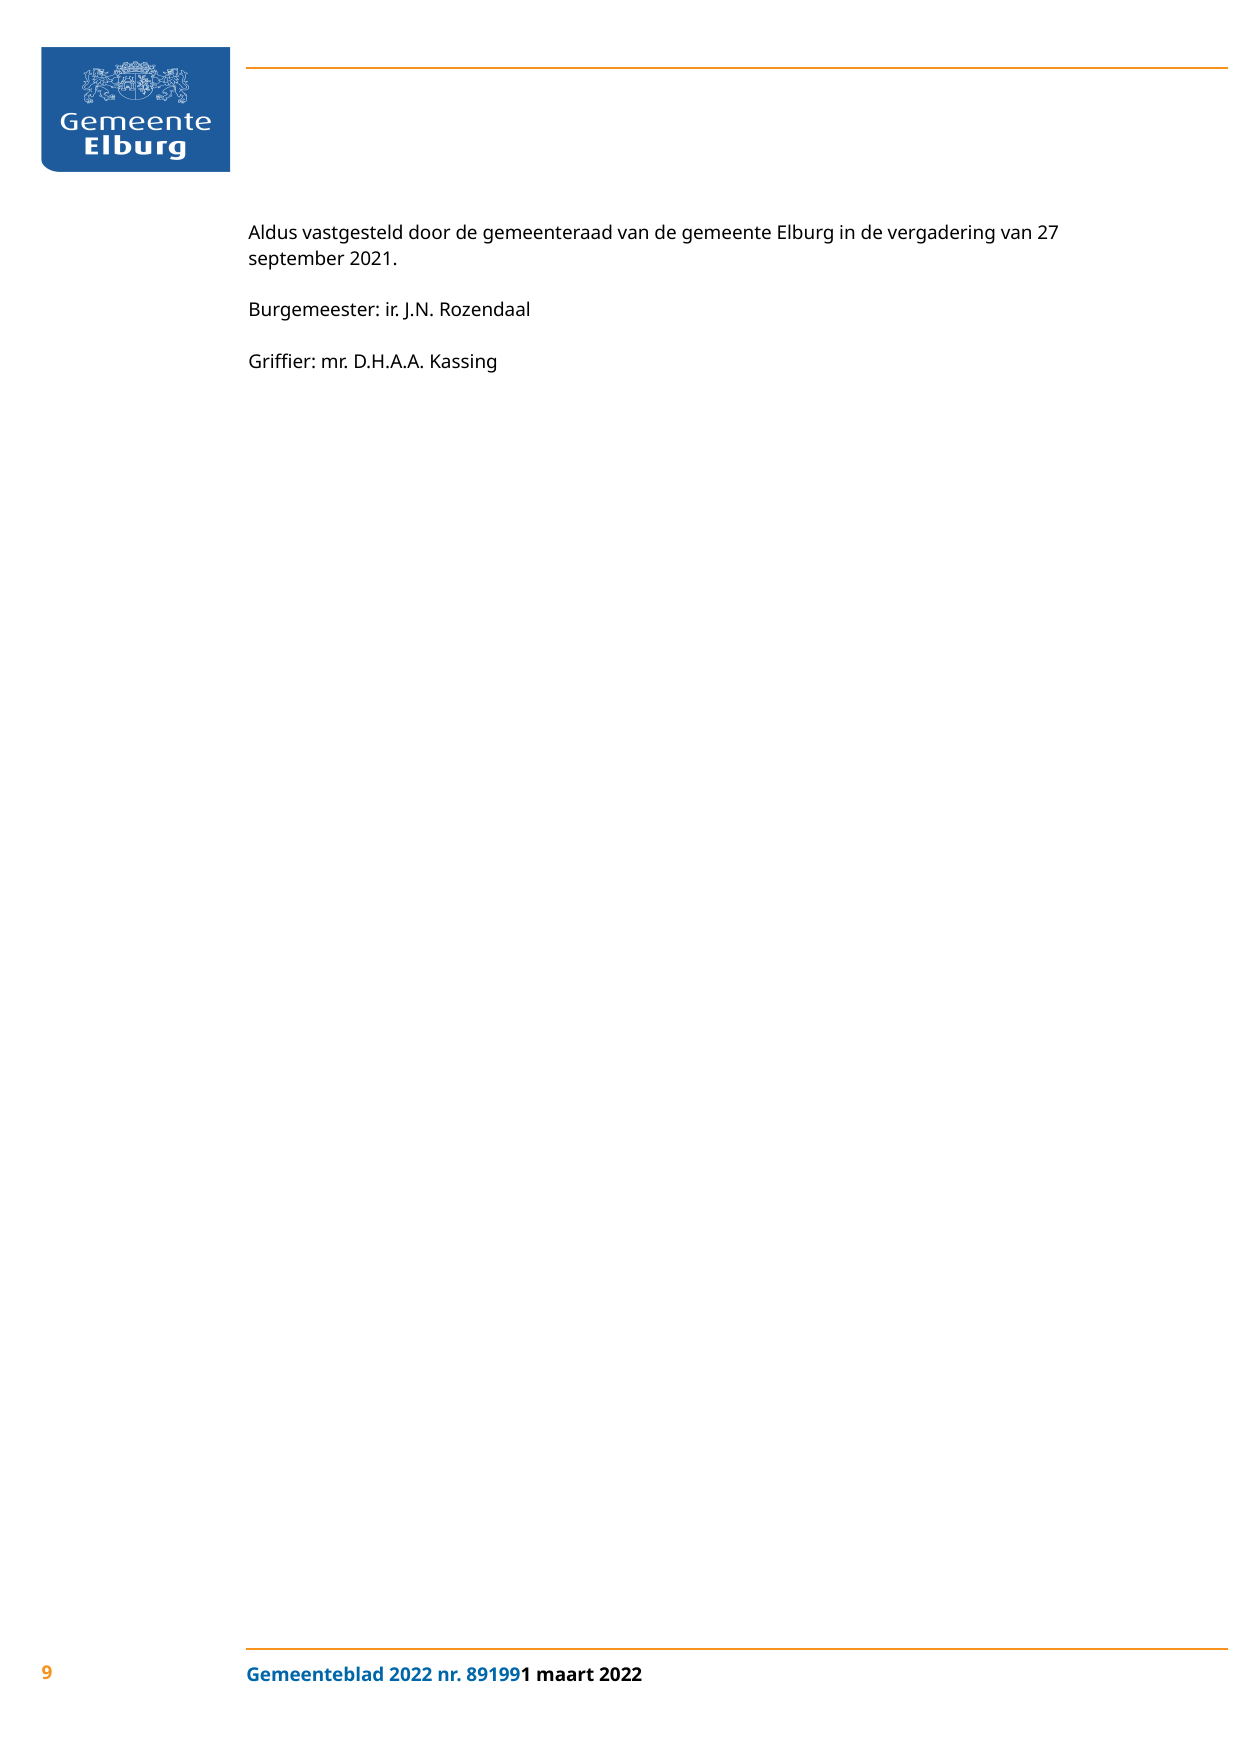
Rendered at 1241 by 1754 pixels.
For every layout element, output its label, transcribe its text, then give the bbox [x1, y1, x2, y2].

text Griffier: mr. D.H.A.A. Kassing [248, 348, 1152, 374]
text Burgemeester: ir. J.N. Rozendaal [248, 296, 1152, 322]
picture [41, 47, 231, 172]
text Aldus vastgesteld door de gemeenteraad van de gemeente Elburg in de vergadering van 27 september 2021. [248, 219, 1152, 271]
